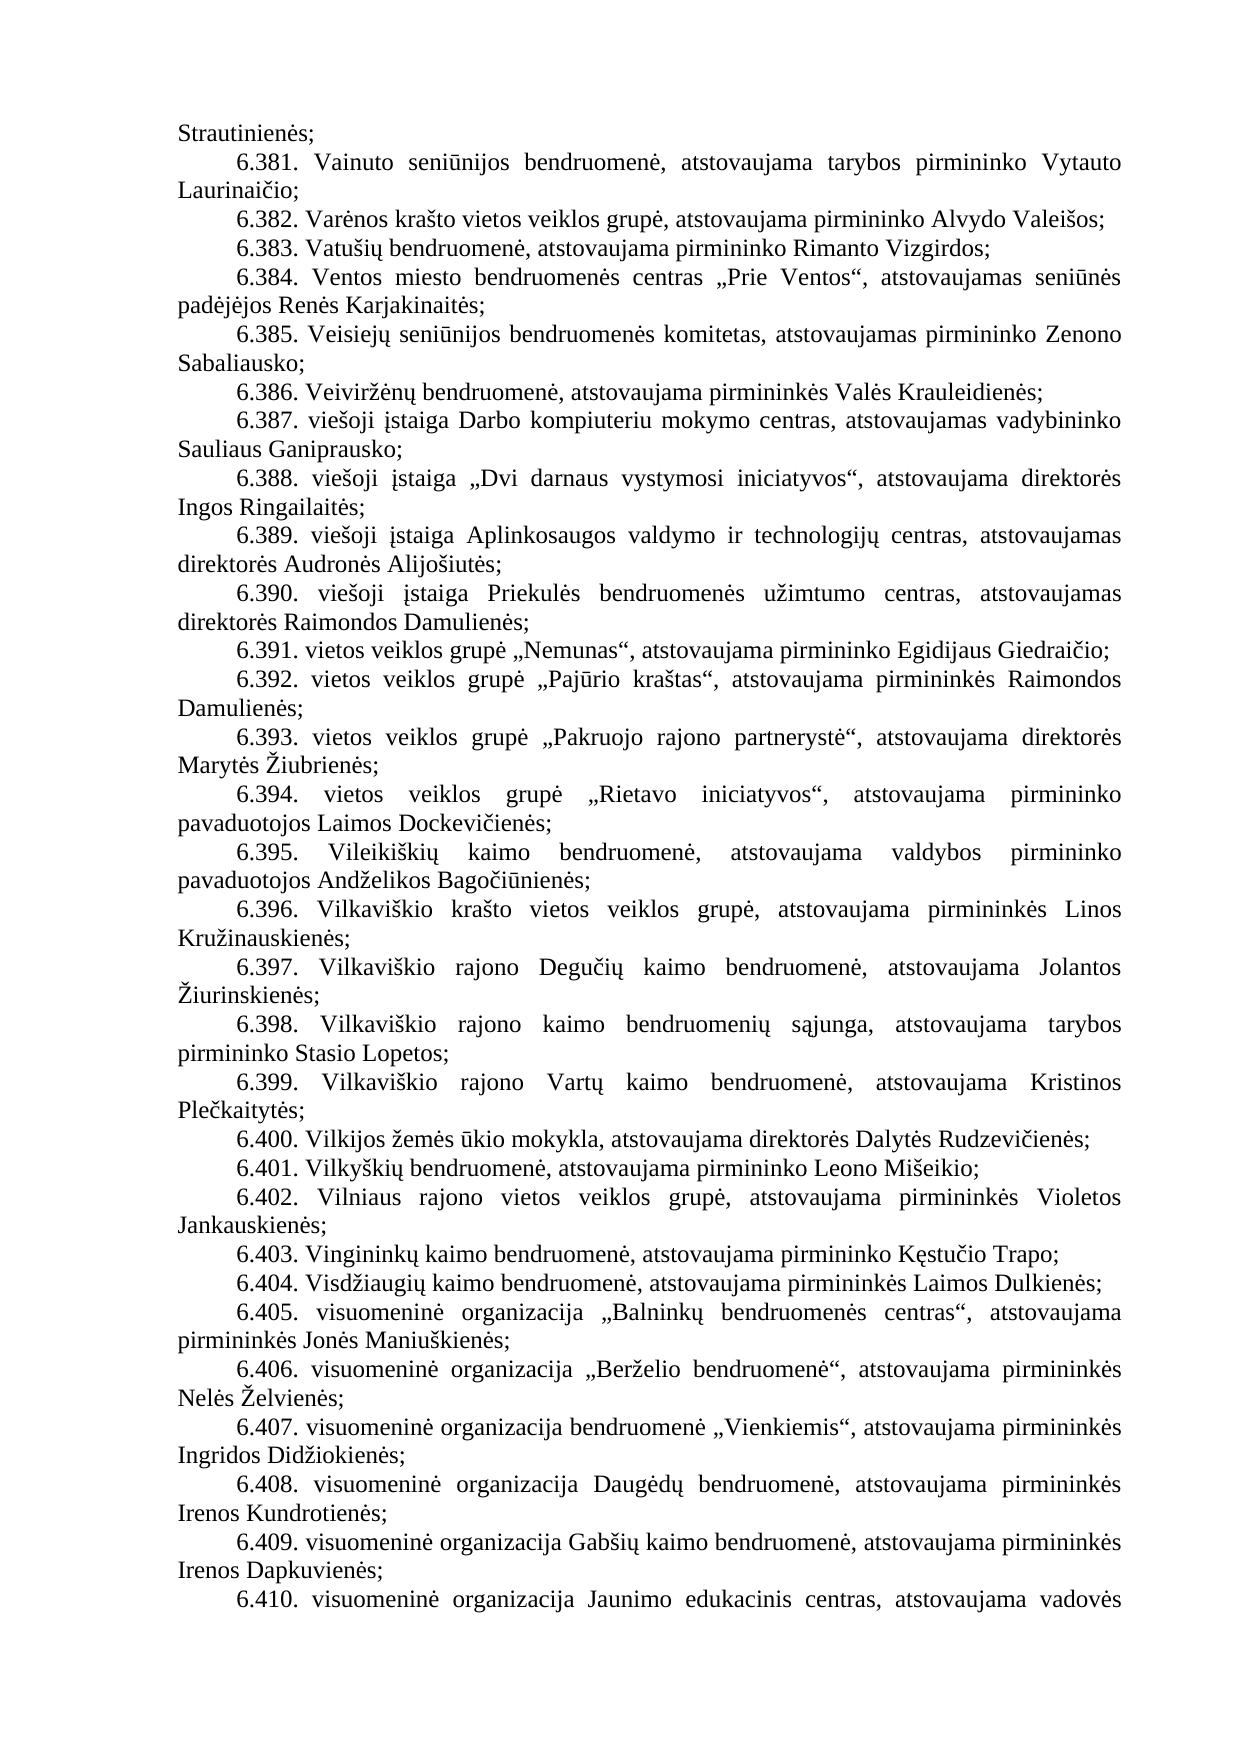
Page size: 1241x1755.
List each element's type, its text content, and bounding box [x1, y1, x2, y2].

text 6.382. Varėnos krašto vietos veiklos grupė, atstovaujama pirmininko Alvydo Valeišos; [177, 204, 1122, 233]
text 6.386. Veiviržėnų bendruomenė, atstovaujama pirmininkės Valės Krauleidienės; [177, 377, 1122, 406]
text 6.395. Vileikiškių kaimo bendruomenė, atstovaujama valdybos pirmininko pavaduotojos Andželikos Bagočiūnienės; [177, 837, 1122, 894]
text 6.409. visuomeninė organizacija Gabšių kaimo bendruomenė, atstovaujama pirmininkės Irenos Dapkuvienės; [177, 1527, 1122, 1584]
text 6.385. Veisiejų seniūnijos bendruomenės komitetas, atstovaujamas pirmininko Zenono Sabaliausko; [177, 319, 1122, 377]
text 6.391. vietos veiklos grupė „Nemunas“, atstovaujama pirmininko Egidijaus Giedraičio; [177, 636, 1122, 664]
text 6.387. viešoji įstaiga Darbo kompiuteriu mokymo centras, atstovaujamas vadybininko Sauliaus Ganiprausko; [177, 406, 1122, 463]
text 6.383. Vatušių bendruomenė, atstovaujama pirmininko Rimanto Vizgirdos; [177, 233, 1122, 262]
text 6.397. Vilkaviškio rajono Degučių kaimo bendruomenė, atstovaujama Jolantos Žiurinskienės; [177, 952, 1122, 1009]
text 6.394. vietos veiklos grupė „Rietavo iniciatyvos“, atstovaujama pirmininko pavaduotojos Laimos Dockevičienės; [177, 779, 1122, 837]
text 6.406. visuomeninė organizacija „Berželio bendruomenė“, atstovaujama pirmininkės Nelės Želvienės; [177, 1354, 1122, 1412]
text 6.381. Vainuto seniūnijos bendruomenė, atstovaujama tarybos pirmininko Vytauto Laurinaičio; [177, 147, 1122, 204]
text 6.403. Vingininkų kaimo bendruomenė, atstovaujama pirmininko Kęstučio Trapo; [177, 1239, 1122, 1268]
text 6.396. Vilkaviškio krašto vietos veiklos grupė, atstovaujama pirmininkės Linos Kružinauskienės; [177, 894, 1122, 952]
text 6.400. Vilkijos žemės ūkio mokykla, atstovaujama direktorės Dalytės Rudzevičienės; [177, 1124, 1122, 1153]
text Strautinienės; [177, 118, 1122, 147]
text 6.405. visuomeninė organizacija „Balninkų bendruomenės centras“, atstovaujama pirmininkės Jonės Maniuškienės; [177, 1297, 1122, 1354]
text 6.390. viešoji įstaiga Priekulės bendruomenės užimtumo centras, atstovaujamas direktorės Raimondos Damulienės; [177, 578, 1122, 636]
text 6.398. Vilkaviškio rajono kaimo bendruomenių sąjunga, atstovaujama tarybos pirmininko Stasio Lopetos; [177, 1009, 1122, 1067]
text 6.404. Visdžiaugių kaimo bendruomenė, atstovaujama pirmininkės Laimos Dulkienės; [177, 1268, 1122, 1297]
text 6.388. viešoji įstaiga „Dvi darnaus vystymosi iniciatyvos“, atstovaujama direktorės Ingos Ringailaitės; [177, 463, 1122, 521]
text 6.410. visuomeninė organizacija Jaunimo edukacinis centras, atstovaujama vadovės [177, 1584, 1122, 1613]
text 6.389. viešoji įstaiga Aplinkosaugos valdymo ir technologijų centras, atstovaujamas direktorės Audronės Alijošiutės; [177, 521, 1122, 578]
text 6.399. Vilkaviškio rajono Vartų kaimo bendruomenė, atstovaujama Kristinos Plečkaitytės; [177, 1067, 1122, 1124]
text 6.402. Vilniaus rajono vietos veiklos grupė, atstovaujama pirmininkės Violetos Jankauskienės; [177, 1182, 1122, 1239]
text 6.408. visuomeninė organizacija Daugėdų bendruomenė, atstovaujama pirmininkės Irenos Kundrotienės; [177, 1469, 1122, 1527]
text 6.392. vietos veiklos grupė „Pajūrio kraštas“, atstovaujama pirmininkės Raimondos Damulienės; [177, 664, 1122, 722]
text 6.393. vietos veiklos grupė „Pakruojo rajono partnerystė“, atstovaujama direktorės Marytės Žiubrienės; [177, 722, 1122, 779]
text 6.407. visuomeninė organizacija bendruomenė „Vienkiemis“, atstovaujama pirmininkės Ingridos Didžiokienės; [177, 1412, 1122, 1469]
text 6.401. Vilkyškių bendruomenė, atstovaujama pirmininko Leono Mišeikio; [177, 1153, 1122, 1182]
text 6.384. Ventos miesto bendruomenės centras „Prie Ventos“, atstovaujamas seniūnės padėjėjos Renės Karjakinaitės; [177, 262, 1122, 319]
